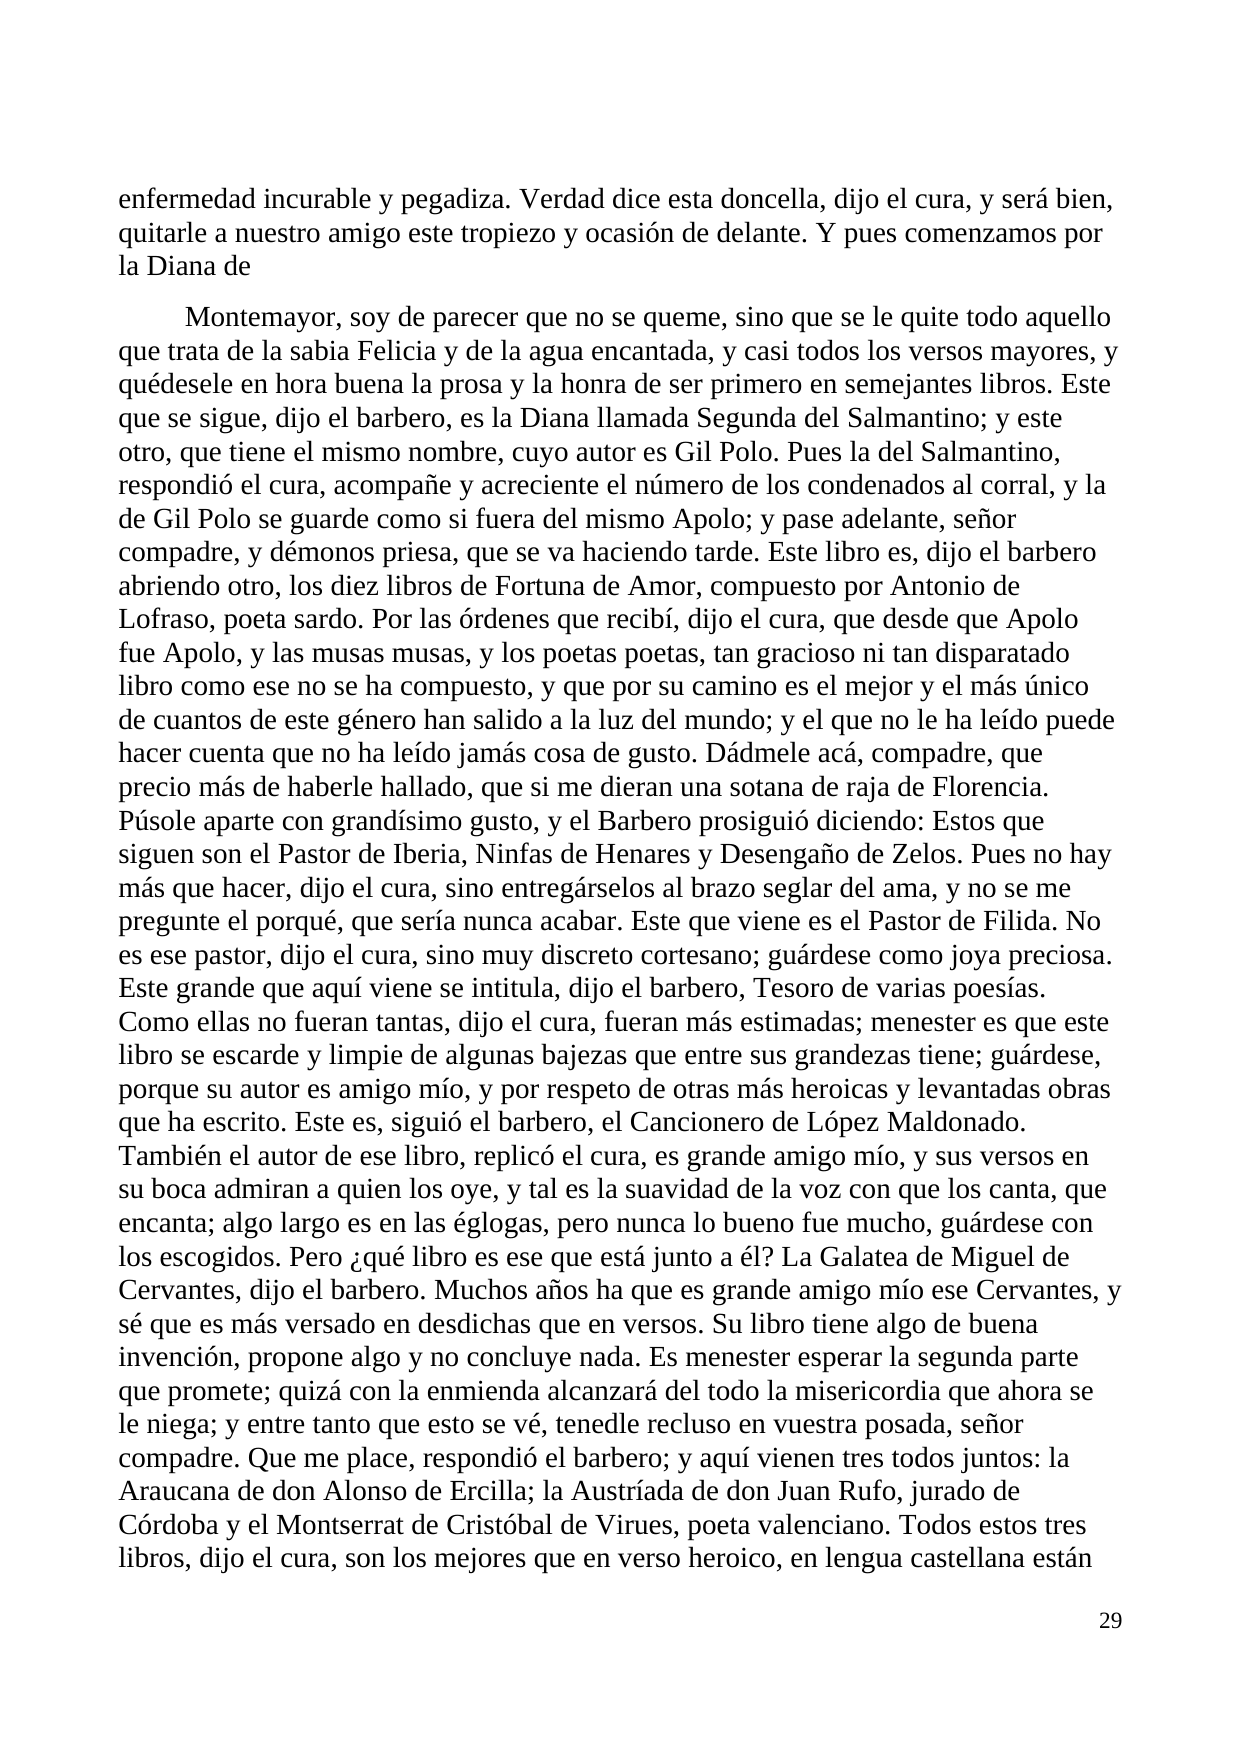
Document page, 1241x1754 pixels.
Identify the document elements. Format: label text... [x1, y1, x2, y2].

text enfermedad incurable y pegadiza. Verdad dice esta doncella, dijo el cura, y será bien, quitarle a nuestro amigo este tropiezo y ocasión de delante. Y pues comenzamos por la Diana de [118, 181, 1122, 282]
text Montemayor, soy de parecer que no se queme, sino que se le quite todo aquello que trata de la sabia Felicia y de la agua encantada, y casi todos los versos mayores, y quédesele en hora buena la prosa y la honra de ser primero en semejantes libros. Este que se sigue, dijo el barbero, es la Diana llamada Segunda del Salmantino; y este otro, que tiene el mismo nombre, cuyo autor es Gil Polo. Pues la del Salmantino, respondió el cura, acompañe y acreciente el número de los condenados al corral, y la de Gil Polo se guarde como si fuera del mismo Apolo; y pase adelante, señor compadre, y démonos priesa, que se va haciendo tarde. Este libro es, dijo el barbero abriendo otro, los diez libros de Fortuna de Amor, compuesto por Antonio de Lofraso, poeta sardo. Por las órdenes que recibí, dijo el cura, que desde que Apolo fue Apolo, y las musas musas, y los poetas poetas, tan gracioso ni tan disparatado libro como ese no se ha compuesto, y que por su camino es el mejor y el más único de cuantos de este género han salido a la luz del mundo; y el que no le ha leído puede hacer cuenta que no ha leído jamás cosa de gusto. Dádmele acá, compadre, que precio más de haberle hallado, que si me dieran una sotana de raja de Florencia. Púsole aparte con grandísimo gusto, y el Barbero prosiguió diciendo: Estos que siguen son el Pastor de Iberia, Ninfas de Henares y Desengaño de Zelos. Pues no hay más que hacer, dijo el cura, sino entregárselos al brazo seglar del ama, y no se me pregunte el porqué, que sería nunca acabar. Este que viene es el Pastor de Filida. No es ese pastor, dijo el cura, sino muy discreto cortesano; guárdese como joya preciosa. Este grande que aquí viene se intitula, dijo el barbero, Tesoro de varias poesías. Como ellas no fueran tantas, dijo el cura, fueran más estimadas; menester es que este libro se escarde y limpie de algunas bajezas que entre sus grandezas tiene; guárdese, porque su autor es amigo mío, y por respeto de otras más heroicas y levantadas obras que ha escrito. Este es, siguió el barbero, el Cancionero de López Maldonado. También el autor de ese libro, replicó el cura, es grande amigo mío, y sus versos en su boca admiran a quien los oye, y tal es la suavidad de la voz con que los canta, que encanta; algo largo es en las églogas, pero nunca lo bueno fue mucho, guárdese con los escogidos. Pero ¿qué libro es ese que está junto a él? La Galatea de Miguel de Cervantes, dijo el barbero. Muchos años ha que es grande amigo mío ese Cervantes, y sé que es más versado en desdichas que en versos. Su libro tiene algo de buena invención, propone algo y no concluye nada. Es menester esperar la segunda parte que promete; quizá con la enmienda alcanzará del todo la misericordia que ahora se le niega; y entre tanto que esto se vé, tenedle recluso en vuestra posada, señor compadre. Que me place, respondió el barbero; y aquí vienen tres todos juntos: la Araucana de don Alonso de Ercilla; la Austríada de don Juan Rufo, jurado de Córdoba y el Montserrat de Cristóbal de Virues, poeta valenciano. Todos estos tres libros, dijo el cura, son los mejores que en verso heroico, en lengua castellana están [118, 299, 1122, 1574]
